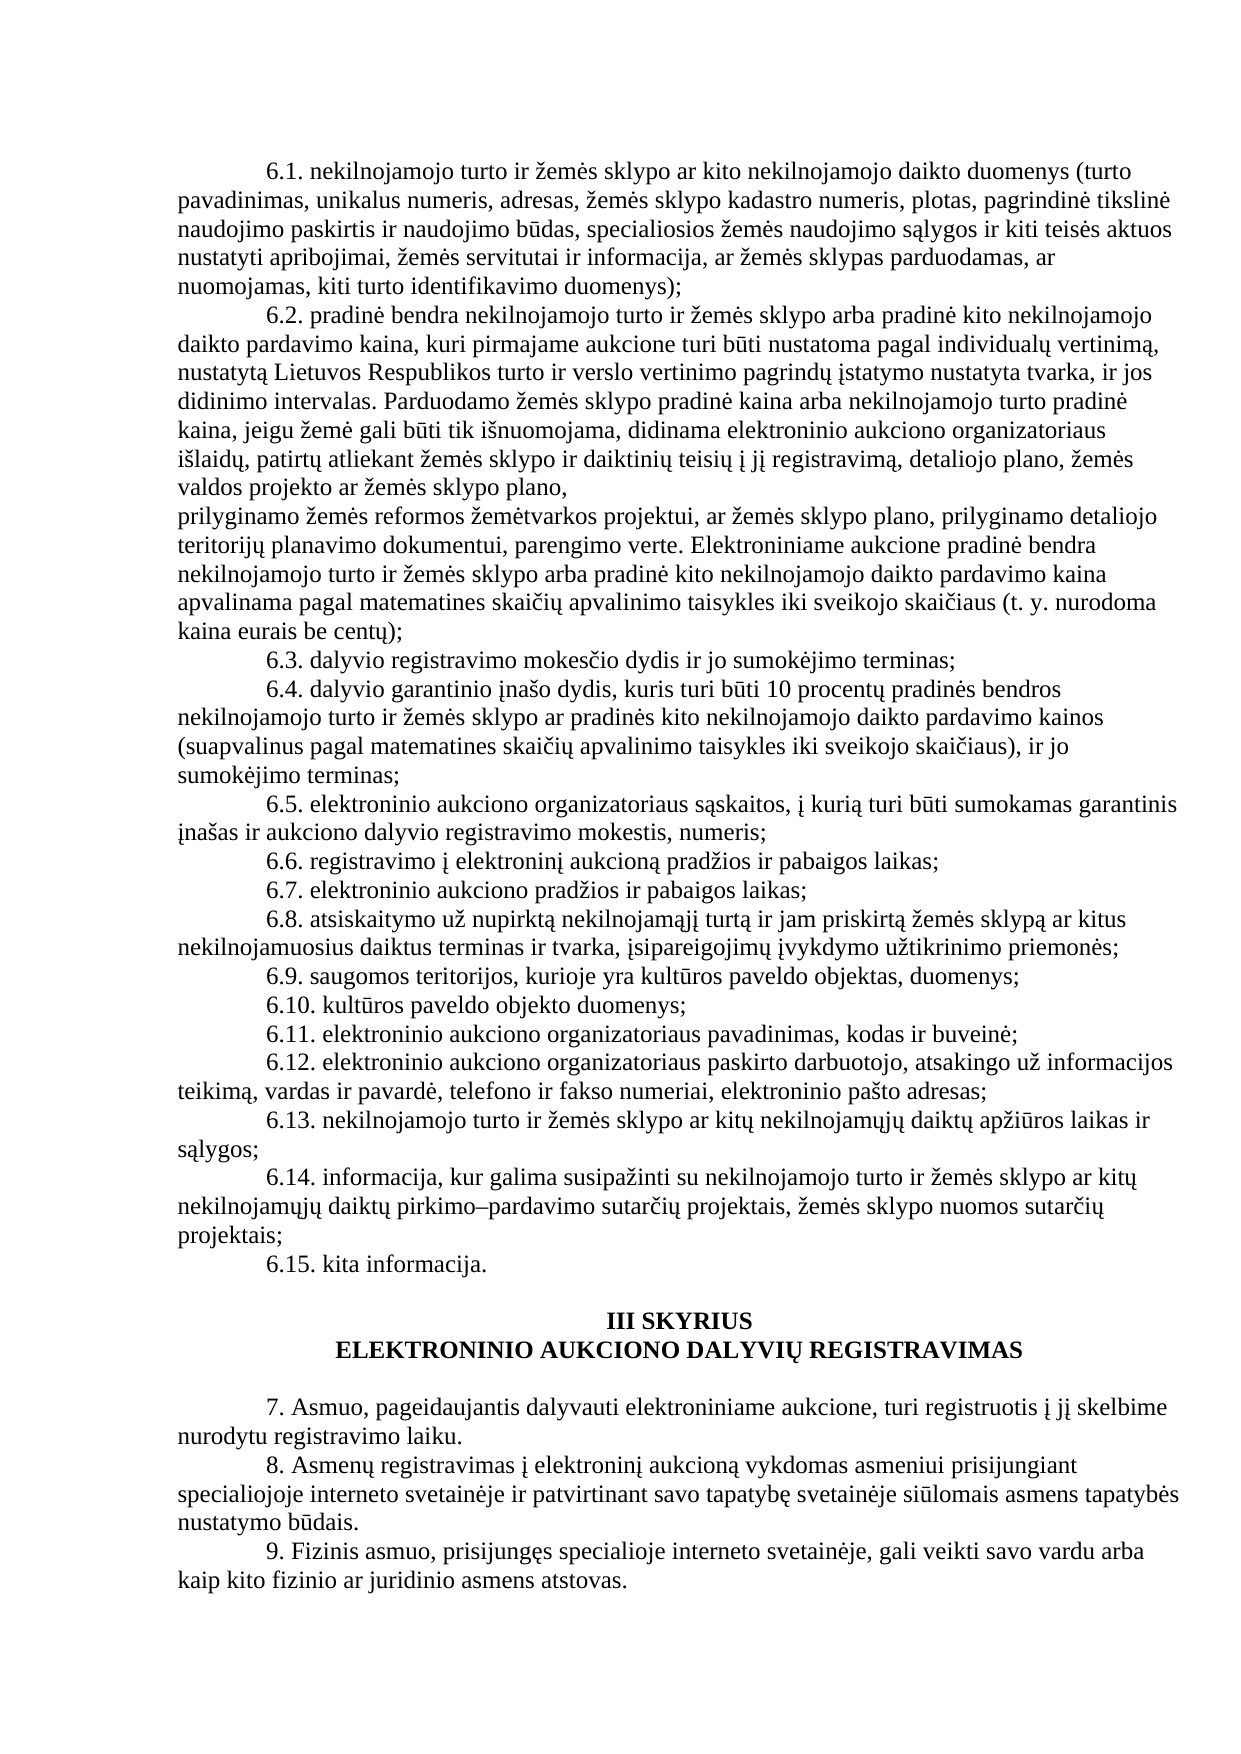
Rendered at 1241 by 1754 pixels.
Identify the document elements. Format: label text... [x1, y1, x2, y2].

text 6.8. atsiskaitymo už nupirktą nekilnojamąjį turtą ir jam priskirtą žemės sklypą ar kitus nekilnojamuosius daiktus terminas ir tvarka, įsipareigojimų įvykdymo užtikrinimo priemonės; [177, 904, 1181, 961]
text 6.4. dalyvio garantinio įnašo dydis, kuris turi būti 10 procentų pradinės bendros nekilnojamojo turto ir žemės sklypo ar pradinės kito nekilnojamojo daikto pardavimo kainos (suapvalinus pagal matematines skaičių apvalinimo taisykles iki sveikojo skaičiaus), ir jo sumokėjimo terminas; [177, 674, 1181, 789]
text 6.3. dalyvio registravimo mokesčio dydis ir jo sumokėjimo terminas; [177, 645, 1181, 674]
text 6.9. saugomos teritorijos, kurioje yra kultūros paveldo objektas, duomenys; [177, 961, 1181, 990]
text 7. Asmuo, pageidaujantis dalyvauti elektroniniame aukcione, turi registruotis į jį skelbime nurodytu registravimo laiku. [177, 1392, 1181, 1450]
text 6.12. elektroninio aukciono organizatoriaus paskirto darbuotojo, atsakingo už informacijos teikimą, vardas ir pavardė, telefono ir fakso numeriai, elektroninio pašto adresas; [177, 1047, 1181, 1105]
text 8. Asmenų registravimas į elektroninį aukcioną vykdomas asmeniui prisijungiant specialiojoje interneto svetainėje ir patvirtinant savo tapatybę svetainėje siūlomais asmens tapatybės nustatymo būdais. [177, 1450, 1181, 1536]
text 6.15. kita informacija. [177, 1249, 1181, 1277]
text ELEKTRONINIO AUKCIONO DALYVIŲ REGISTRAVIMAS [177, 1335, 1181, 1364]
text 6.1. nekilnojamojo turto ir žemės sklypo ar kito nekilnojamojo daikto duomenys (turto pavadinimas, unikalus numeris, adresas, žemės sklypo kadastro numeris, plotas, pagrindinė tikslinė naudojimo paskirtis ir naudojimo būdas, specialiosios žemės naudojimo sąlygos ir kiti teisės aktuos nustatyti apribojimai, žemės servitutai ir informacija, ar žemės sklypas parduodamas, ar nuomojamas, kiti turto identifikavimo duomenys); [177, 156, 1181, 300]
text 6.6. registravimo į elektroninį aukcioną pradžios ir pabaigos laikas; [177, 846, 1181, 875]
text 6.2. pradinė bendra nekilnojamojo turto ir žemės sklypo arba pradinė kito nekilnojamojo daikto pardavimo kaina, kuri pirmajame aukcione turi būti nustatoma pagal individualų vertinimą, nustatytą Lietuvos Respublikos turto ir verslo vertinimo pagrindų įstatymo nustatyta tvarka, ir jos didinimo intervalas. Parduodamo žemės sklypo pradinė kaina arba nekilnojamojo turto pradinė kaina, jeigu žemė gali būti tik išnuomojama, didinama elektroninio aukciono organizatoriaus išlaidų, patirtų atliekant žemės sklypo ir daiktinių teisių į jį registravimą, detaliojo plano, žemės valdos projekto ar žemės sklypo plano, [177, 300, 1181, 501]
text III SKYRIUS [177, 1306, 1181, 1335]
text 6.11. elektroninio aukciono organizatoriaus pavadinimas, kodas ir buveinė; [177, 1019, 1181, 1047]
text 9. Fizinis asmuo, prisijungęs specialioje interneto svetainėje, gali veikti savo vardu arba kaip kito fizinio ar juridinio asmens atstovas. [177, 1536, 1181, 1594]
text 6.7. elektroninio aukciono pradžios ir pabaigos laikas; [177, 875, 1181, 904]
text 6.10. kultūros paveldo objekto duomenys; [177, 990, 1181, 1019]
text 6.14. informacija, kur galima susipažinti su nekilnojamojo turto ir žemės sklypo ar kitų nekilnojamųjų daiktų pirkimo–pardavimo sutarčių projektais, žemės sklypo nuomos sutarčių projektais; [177, 1162, 1181, 1249]
text 6.5. elektroninio aukciono organizatoriaus sąskaitos, į kurią turi būti sumokamas garantinis įnašas ir aukciono dalyvio registravimo mokestis, numeris; [177, 789, 1181, 846]
text 6.13. nekilnojamojo turto ir žemės sklypo ar kitų nekilnojamųjų daiktų apžiūros laikas ir sąlygos; [177, 1105, 1181, 1162]
text prilyginamo žemės reformos žemėtvarkos projektui, ar žemės sklypo plano, prilyginamo detaliojo teritorijų planavimo dokumentui, parengimo verte. Elektroniniame aukcione pradinė bendra nekilnojamojo turto ir žemės sklypo arba pradinė kito nekilnojamojo daikto pardavimo kaina apvalinama pagal matematines skaičių apvalinimo taisykles iki sveikojo skaičiaus (t. y. nurodoma kaina eurais be centų); [177, 501, 1181, 645]
